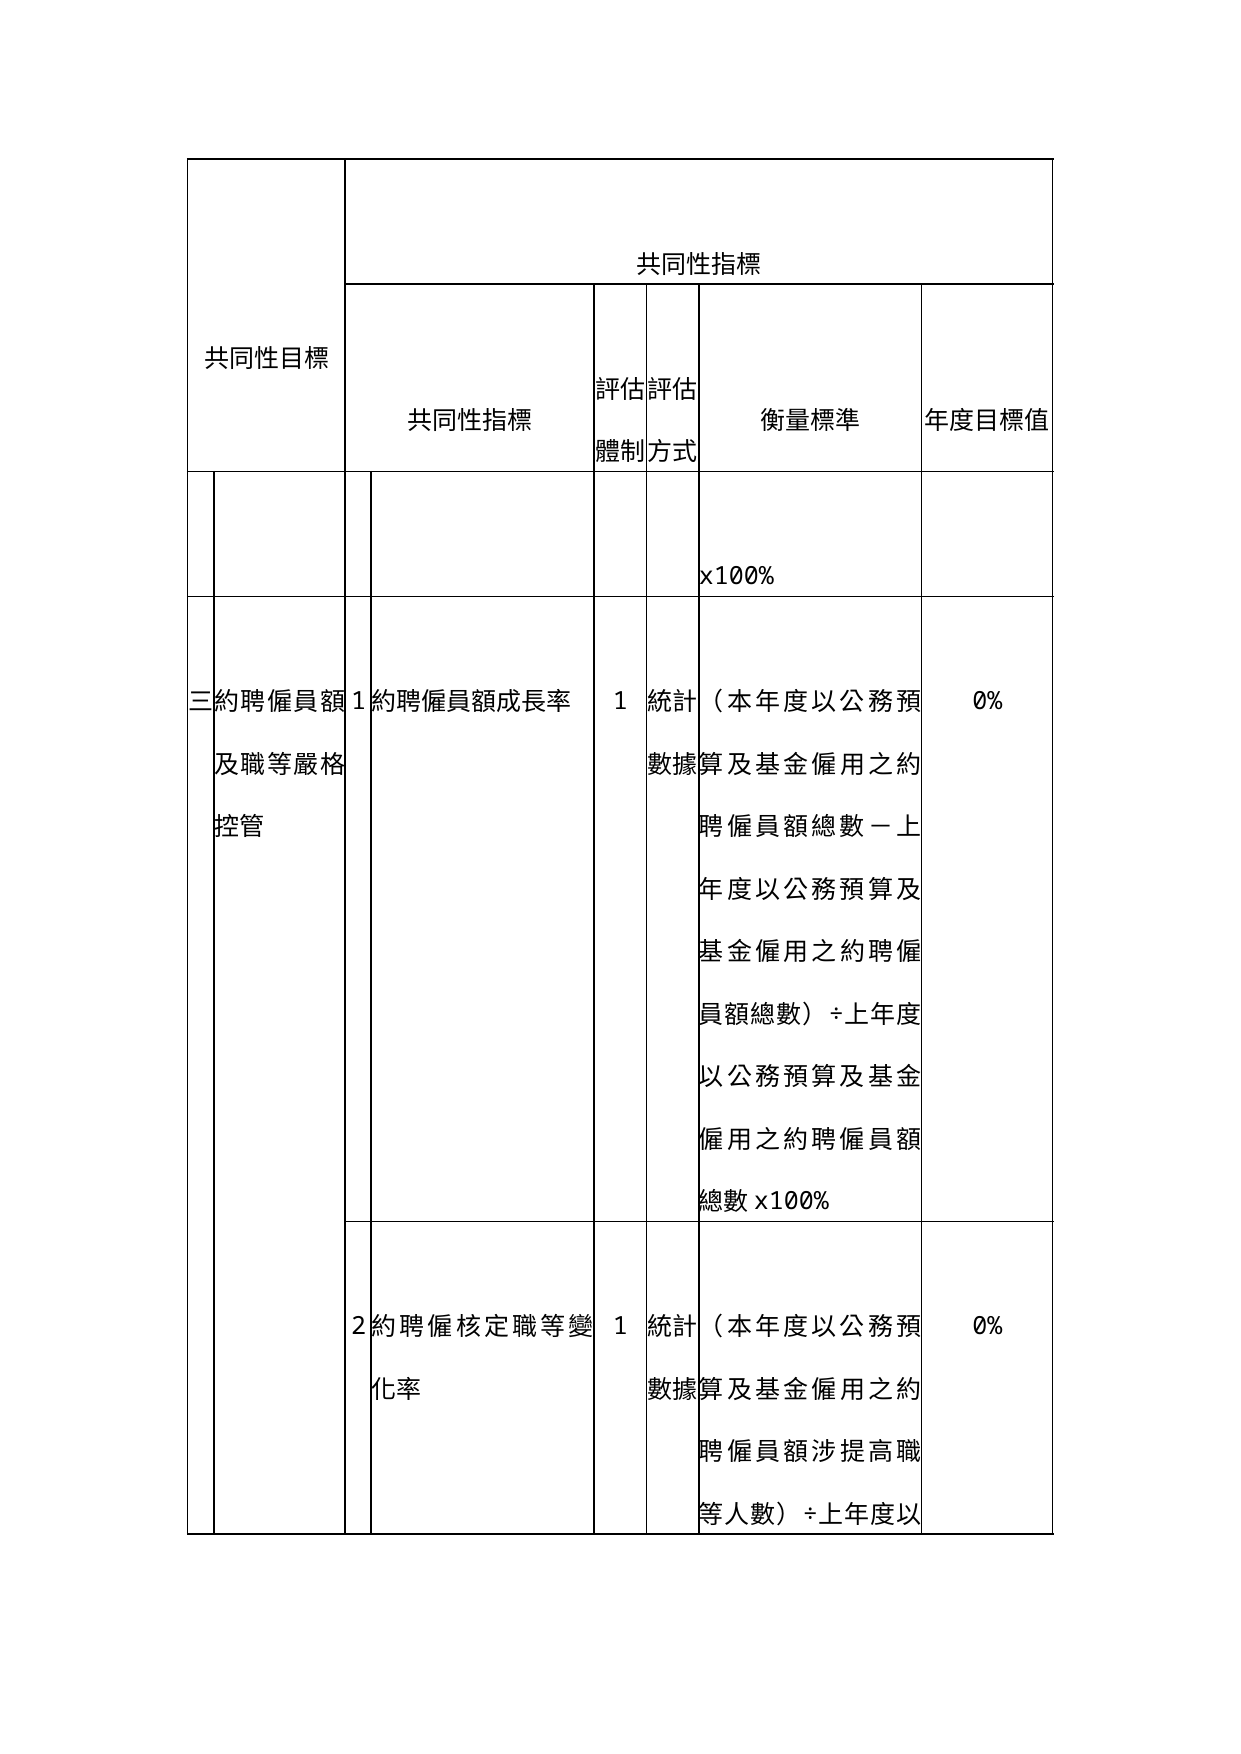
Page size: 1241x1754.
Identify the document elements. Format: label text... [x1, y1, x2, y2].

table_cell 1 [346, 597, 370, 1221]
table_cell （本年度以公務預算及基金僱用之約聘僱員額涉提高職等人數）÷上年度以 [700, 1222, 921, 1533]
table_cell 約聘僱員額及職等嚴格控管 [215, 597, 344, 1533]
table_header 共同性指標 [346, 160, 1052, 283]
table_cell 約聘僱員額成長率 [372, 597, 593, 1221]
table_cell 統計數據 [647, 1222, 698, 1533]
table_header 共同性目標 [188, 160, 344, 471]
table_cell 年度目標值 [922, 285, 1052, 471]
table_cell [922, 472, 1052, 596]
table_cell 控管編制員額 [215, 472, 344, 596]
table_cell 0% [922, 597, 1052, 1221]
table_cell 1 [595, 1222, 646, 1533]
table_cell [647, 472, 698, 596]
table_cell 統計數據 [647, 597, 698, 1221]
table_cell [346, 472, 370, 596]
table_cell [595, 472, 646, 596]
table_cell 共同性指標 [346, 285, 593, 471]
table_cell 2 [346, 1222, 370, 1533]
table_cell 三 [188, 597, 213, 1533]
table_cell 衡量標準 [700, 285, 921, 471]
table_cell 評估 方式 [647, 285, 698, 471]
table_cell 二 [188, 472, 213, 596]
table_cell 約聘僱核定職等變化率 [372, 1222, 593, 1533]
table_cell x100% [700, 472, 921, 596]
table_cell 評估 體制 [595, 285, 646, 471]
table_cell 1 [595, 597, 646, 1221]
table_cell （本年度以公務預算及基金僱用之約聘僱員額總數－上年度以公務預算及基金僱用之約聘僱員額總數）÷上年度以公務預算及基金僱用之約聘僱員額總數x100% [700, 597, 921, 1221]
table_cell 0% [922, 1222, 1052, 1533]
table_cell [372, 472, 593, 596]
